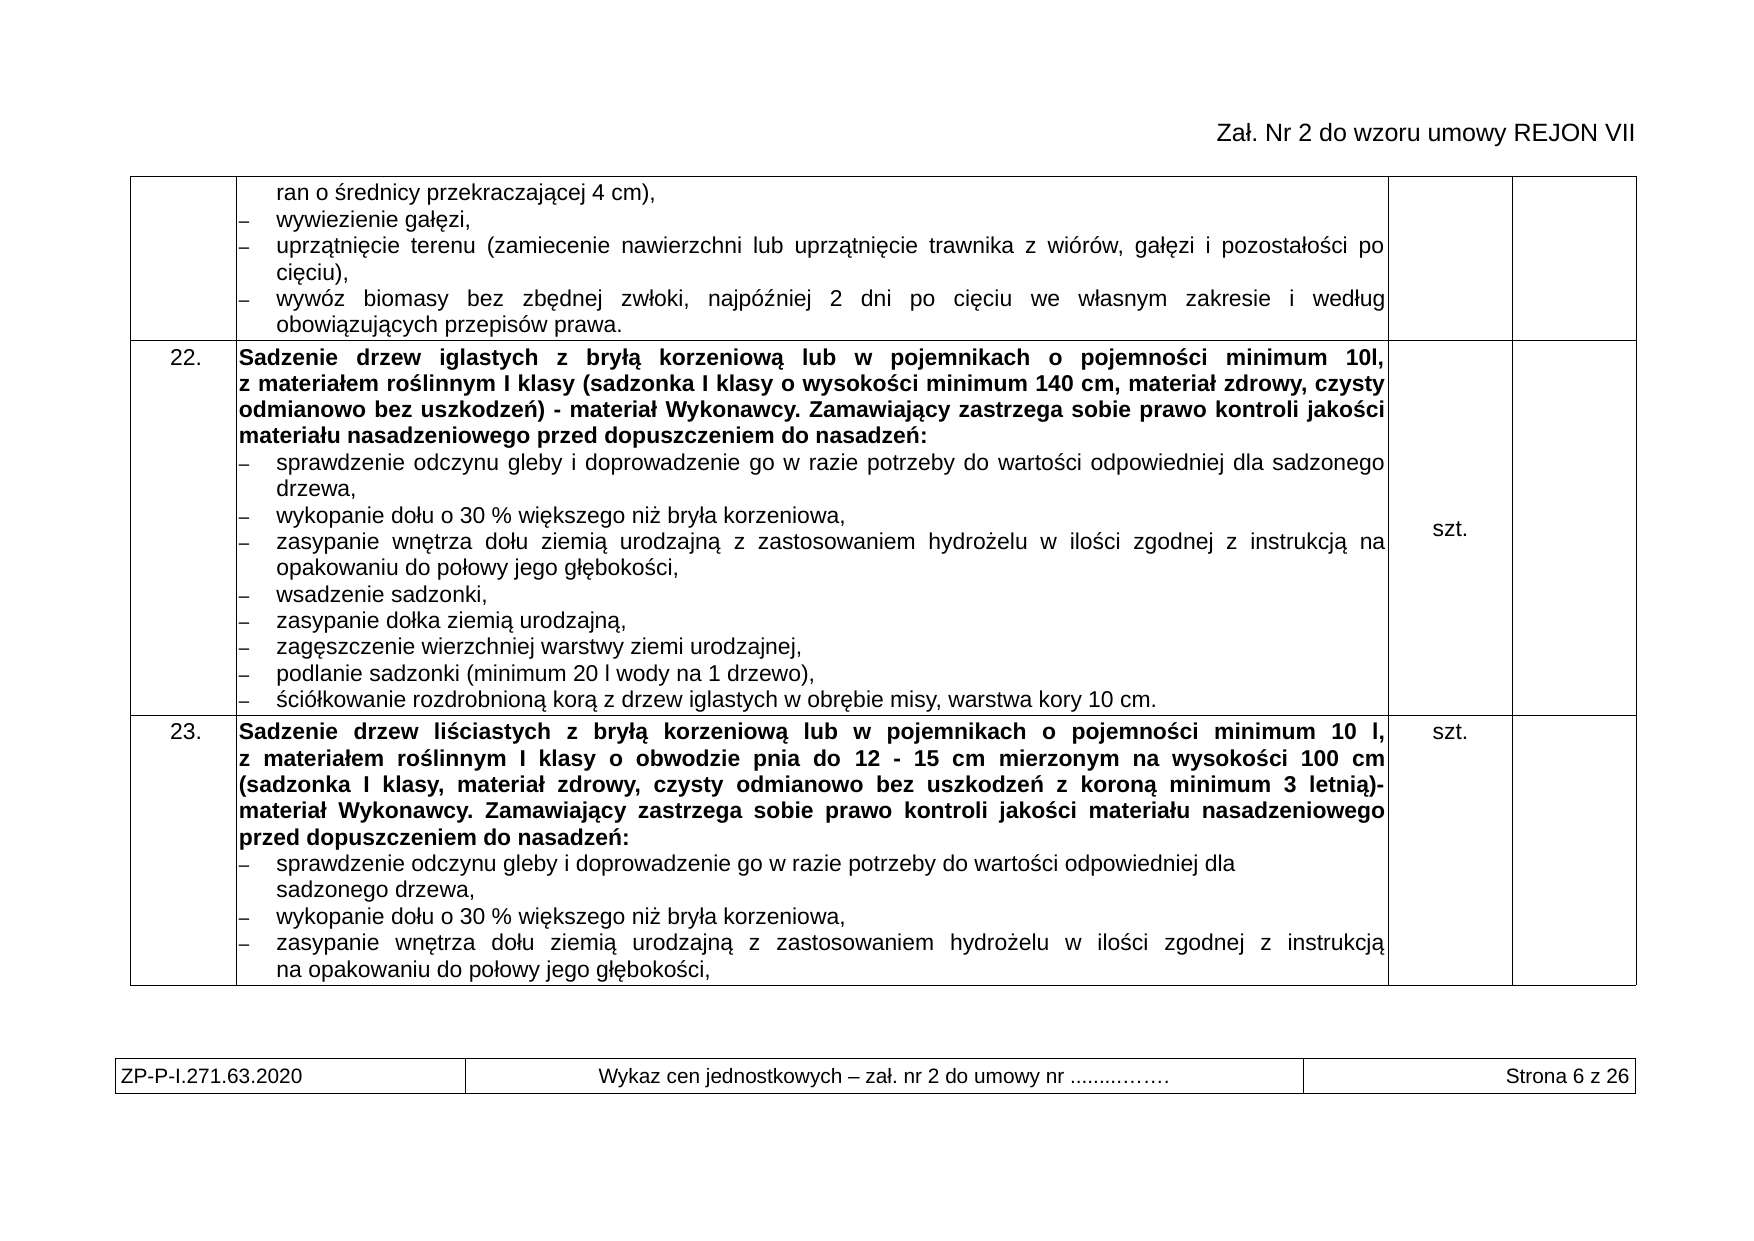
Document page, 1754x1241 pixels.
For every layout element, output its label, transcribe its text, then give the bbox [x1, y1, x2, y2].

table_cell [1513, 341, 1636, 715]
table_cell Sadzenie drzew liściastych z bryłą korzeniową lub w pojemnikach o pojemności minimum 10 l, z materiałem roślinnym I klasy o obwodzie pnia do 12 - 15 cm mierzonym na wysokości 100 cm (sadzonka I klasy, materiał zdrowy, czysty odmianowo bez uszkodzeń z koroną minimum 3 letnią)- materiał Wykonawcy. Zamawiający zastrzega sobie prawo kontroli jakości materiału nasadzeniowego przed dopuszczeniem do nasadzeń: sprawdzenie odczynu gleby i doprowadzenie go w razie potrzeby do wartości odpowiedniej dla sadzonego drzewa, wykopanie dołu o 30 % większego niż bryła korzeniowa, zasypanie wnętrza dołu ziemią urodzajną z zastosowaniem hydrożelu w ilości zgodnej z instrukcją na opakowaniu do połowy jego głębokości, wsadzenie sadzonki, zasypanie dołka ziemią urodzajną, zagęszczenie wierzchniej warstwy ziemi urodzajnej, podlanie sadzonki (minimum 20 l wody na 1 drzewo), ściółkowanie rozdrobnioną korą z drzew iglastych w obrębie misy, warstwa kory 10 cm, palikowanie sadzonki 3 impregnowanymi palikami o wysokości min. 2,5 m (wysokość należy dostosować do rozmiarów drzewa; głębokość wbicia w podłoże min. 40 cm) i średnicy 8 cm, połączonymi ze sobą poprzeczkami wykonanymi w przekroju podłużnym z połowy palika, przymocowanie wiązadeł (2 szt.) z materiału miękkiego i elastycznego nie raniącego drzewa (taśma). Pierwsze wiązanie winno być wykonane ok. 20 cm od końca pala, drugie wiązanie nieco niżej połowy. Wiązanie należy wykonać w ósemkę, osobno pień osobno każdy z palików. Koniec wiązadła należy przybić do pala w sposób uniemożliwiający jego obsunięcie, zabezpieczenie nasadzenia siatką ochronną przymocowaną w dolnej części palików (wys. min. 40 cm) przed zwierzętami oraz koszeniem. [237, 716, 1388, 985]
table_cell [1513, 177, 1636, 340]
table_cell Sadzenie drzew iglastych z bryłą korzeniową lub w pojemnikach o pojemności minimum 10l, z materiałem roślinnym I klasy (sadzonka I klasy o wysokości minimum 140 cm, materiał zdrowy, czysty odmianowo bez uszkodzeń) - materiał Wykonawcy. Zamawiający zastrzega sobie prawo kontroli jakości materiału nasadzeniowego przed dopuszczeniem do nasadzeń: sprawdzenie odczynu gleby i doprowadzenie go w razie potrzeby do wartości odpowiedniej dla sadzonego drzewa, wykopanie dołu o 30 % większego niż bryła korzeniowa, zasypanie wnętrza dołu ziemią urodzajną z zastosowaniem hydrożelu w ilości zgodnej z instrukcją na opakowaniu do połowy jego głębokości, wsadzenie sadzonki, zasypanie dołka ziemią urodzajną, zagęszczenie wierzchniej warstwy ziemi urodzajnej, podlanie sadzonki (minimum 20 l wody na 1 drzewo), ściółkowanie rozdrobnioną korą z drzew iglastych w obrębie misy, warstwa kory 10 cm. [237, 341, 1388, 715]
table_cell [131, 716, 236, 985]
table_cell ran o średnicy przekraczającej 4 cm), wywiezienie gałęzi, uprzątnięcie terenu (zamiecenie nawierzchni lub uprzątnięcie trawnika z wiórów, gałęzi i pozostałości po cięciu), wywóz biomasy bez zbędnej zwłoki, najpóźniej 2 dni po cięciu we własnym zakresie i według obowiązujących przepisów prawa. [237, 177, 1388, 340]
table_cell [131, 341, 236, 715]
table_cell szt. [1389, 341, 1512, 715]
table_cell szt. [1389, 716, 1512, 985]
table_cell [131, 177, 236, 340]
table_cell [1513, 716, 1636, 985]
table_cell [1389, 177, 1512, 340]
